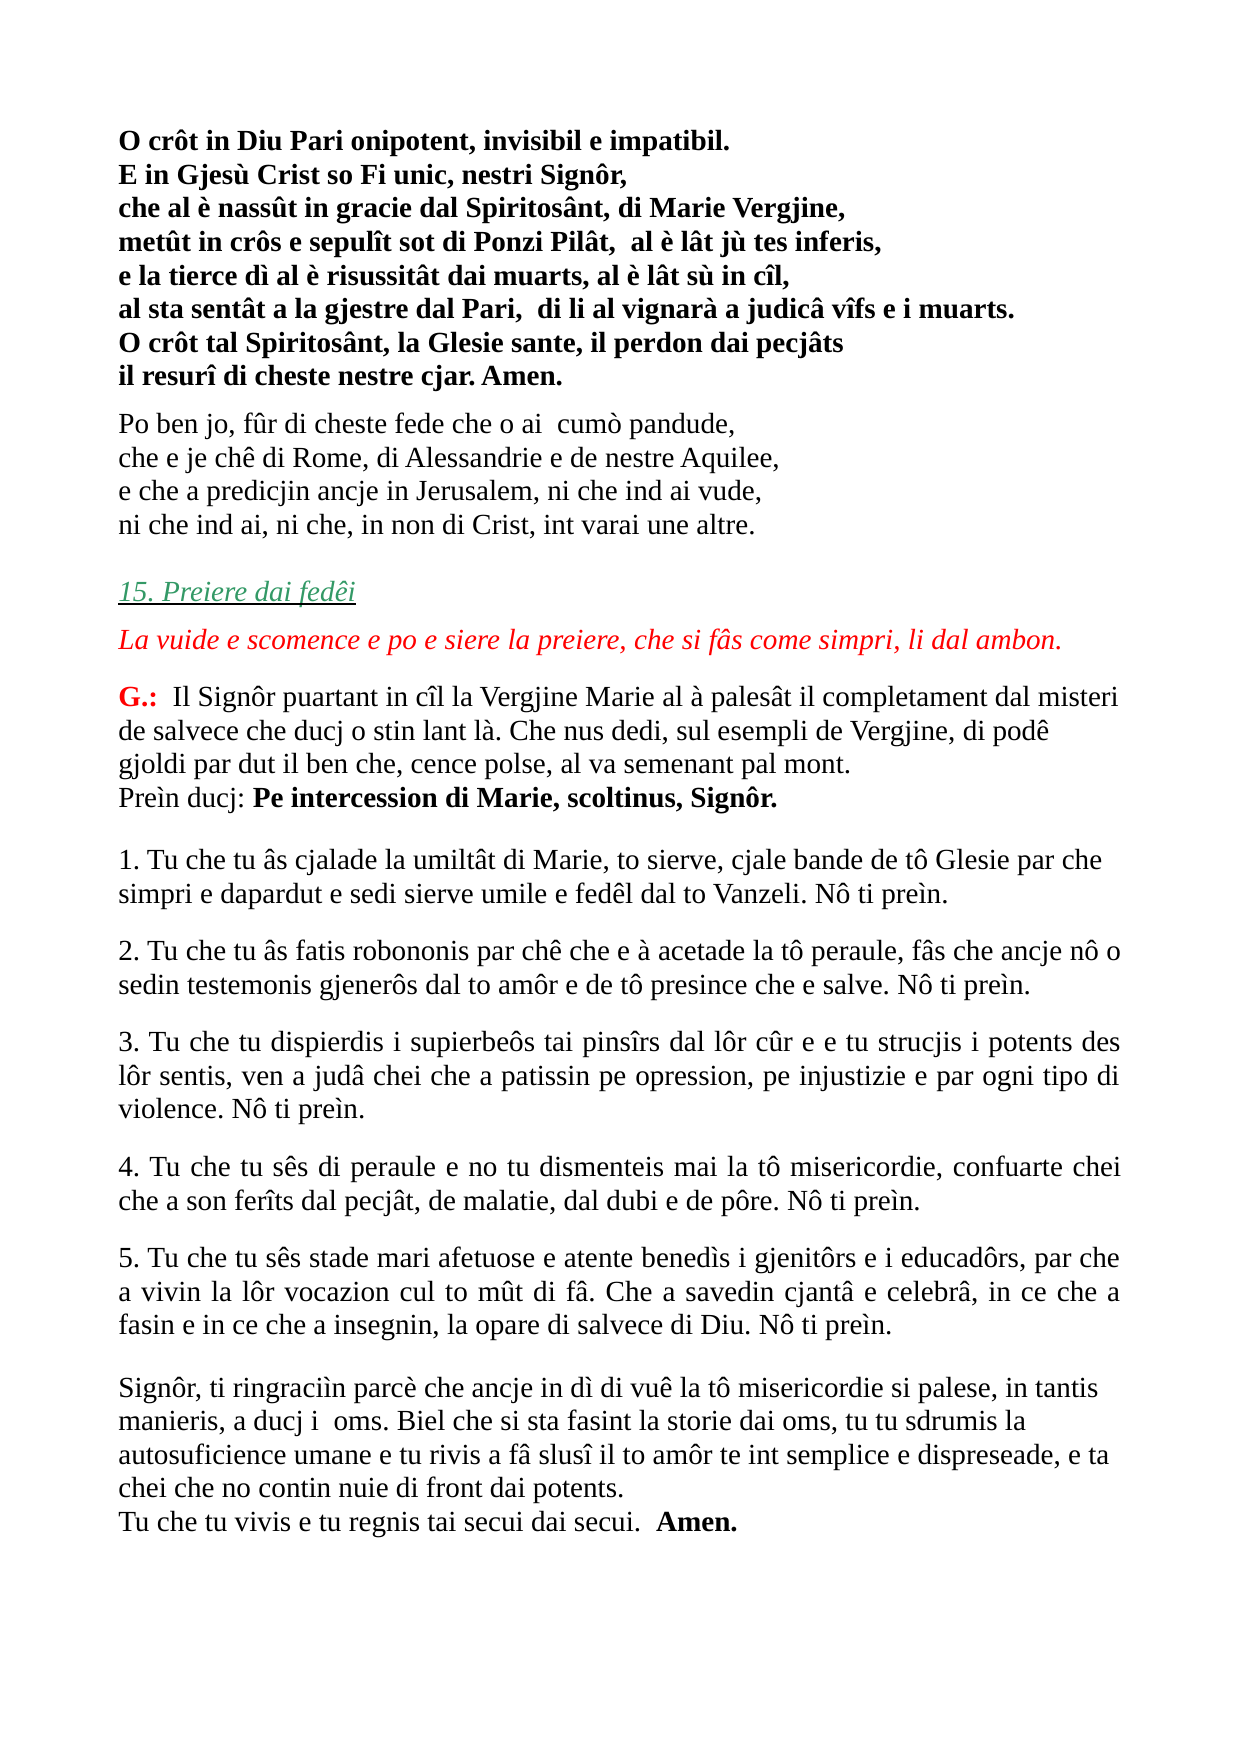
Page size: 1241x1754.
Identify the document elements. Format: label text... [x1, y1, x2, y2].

text che e je chê di Rome, di Alessandrie e de nestre Aquilee, [118, 440, 1122, 473]
text 2. Tu che tu âs fatis robononis par chê che e à acetade la tô peraule, fâs che ancje nô o sedin testemonis gjenerôs dal to amôr e de tô presince che e salve. Nô ti preìn. [118, 933, 1122, 1001]
text Preìn ducj: Pe intercession di Marie, scoltinus, Signôr. [118, 780, 1122, 813]
text G.: Il Signôr puartant in cîl la Vergjine Marie al à palesât il completament dal misteri de salvece che ducj o stin lant là. Che nus dedi, sul esempli de Vergjine, di podê gjoldi par dut il ben che, cence polse, al va semenant pal mont. [118, 679, 1122, 780]
text Tu che tu vivis e tu regnis tai secui dai secui. Amen. [118, 1504, 1122, 1537]
text e che a predicjin ancje in Jerusalem, ni che ind ai vude, [118, 473, 1122, 507]
text 1. Tu che tu âs cjalade la umiltât di Marie, to sierve, cjale bande de tô Glesie par che simpri e dapardut e sedi sierve umile e fedêl dal to Vanzeli. Nô ti preìn. [118, 842, 1122, 909]
text al sta sentât a la gjestre dal Pari, di li al vignarà a judicâ vîfs e i muarts. [118, 291, 1122, 325]
text 4. Tu che tu sês di peraule e no tu dismenteis mai la tô misericordie, confuarte chei che a son ferîts dal pecjât, de malatie, dal dubi e de pôre. Nô ti preìn. [118, 1149, 1122, 1216]
text 3. Tu che tu dispierdis i supierbeôs tai pinsîrs dal lôr cûr e e tu strucjis i potents des lôr sentis, ven a judâ chei che a patissin pe opression, pe injustizie e par ogni tipo di violence. Nô ti preìn. [118, 1024, 1122, 1125]
text che al è nassût in gracie dal Spiritosânt, di Marie Vergjine, [118, 191, 1122, 224]
text Signôr, ti ringraciìn parcè che ancje in dì di vuê la tô misericordie si palese, in tantis manieris, a ducj i oms. Biel che si sta fasint la storie dai oms, tu tu sdrumis la autosuficience umane e tu rivis a fâ slusî il to amôr te int semplice e dispreseade, e ta chei che no contin nuie di front dai potents. [118, 1370, 1122, 1504]
text 5. Tu che tu sês stade mari afetuose e atente benedìs i gjenitôrs e i educadôrs, par che a vivin la lôr vocazion cul to mût di fâ. Che a savedin cjantâ e celebrâ, in ce che a fasin e in ce che a insegnin, la opare di salvece di Diu. Nô ti preìn. [118, 1240, 1122, 1341]
text La vuide e scomence e po e siere la preiere, che si fâs come simpri, li dal ambon. [118, 622, 1122, 655]
text ni che ind ai, ni che, in non di Crist, int varai une altre. [118, 507, 1122, 540]
text metût in crôs e sepulît sot di Ponzi Pilât, al è lât jù tes inferis, [118, 224, 1122, 258]
text Po ben jo, fûr di cheste fede che o ai cumò pandude, [118, 406, 1122, 440]
text il resurî di cheste nestre cjar. Amen. [118, 358, 1122, 392]
text O crôt in Diu Pari onipotent, invisibil e impatibil. [118, 123, 1122, 157]
text E in Gjesù Crist so Fi unic, nestri Signôr, [118, 157, 1122, 191]
text e la tierce dì al è risussitât dai muarts, al è lât sù in cîl, [118, 258, 1122, 291]
text 15. Preiere dai fedêi [118, 574, 1122, 607]
text O crôt tal Spiritosânt, la Glesie sante, il perdon dai pecjâts [118, 325, 1122, 358]
